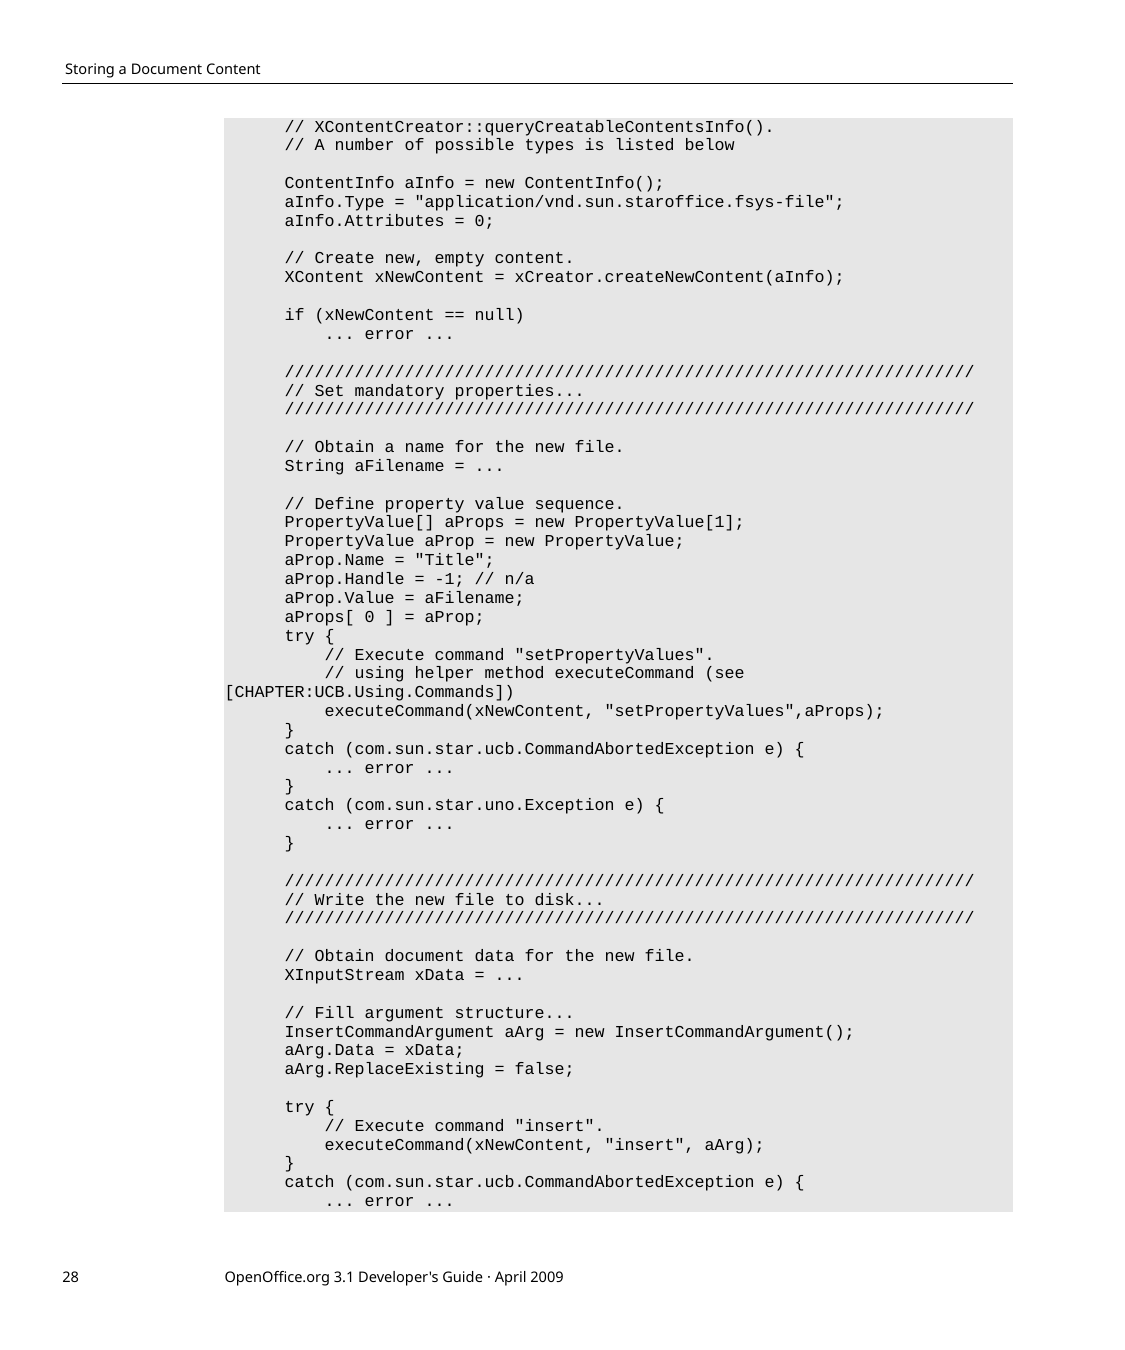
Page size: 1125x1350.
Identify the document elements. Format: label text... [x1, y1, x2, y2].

text // XContentCreator::queryCreatableContentsInfo(). // A number of possible types is listed below ContentInfo aInfo = new ContentInfo(); aInfo.Type = "application/vnd.sun.staroffice.fsys-file"; aInfo.Attributes = 0; // Create new, empty content. XContent xNewContent = xCreator.createNewContent(aInfo); if (xNewContent == null) ... error ... ///////////////////////////////////////////////////////////////////// // Set mandatory properties... ///////////////////////////////////////////////////////////////////// // Obtain a name for the new file. String aFilename = ... // Define property value sequence. PropertyValue[] aProps = new PropertyValue[1]; PropertyValue aProp = new PropertyValue; aProp.Name = "Title"; aProp.Handle = -1; // n/a aProp.Value = aFilename; aProps[ 0 ] = aProp; try { // Execute command "setPropertyValues". // using helper method executeCommand (see [CHAPTER:UCB.Using.Commands]) executeCommand(xNewContent, "setPropertyValues",aProps); } catch (com.sun.star.ucb.CommandAbortedException e) { ... error ... } catch (com.sun.star.uno.Exception e) { ... error ... } ///////////////////////////////////////////////////////////////////// // Write the new file to disk... ///////////////////////////////////////////////////////////////////// // Obtain document data for the new file. XInputStream xData = ... // Fill argument structure... InsertCommandArgument aArg = new InsertCommandArgument(); aArg.Data = xData; aArg.ReplaceExisting = false; try { // Execute command "insert". executeCommand(xNewContent, "insert", aArg); } catch (com.sun.star.ucb.CommandAbortedException e) { ... error ... [224, 118, 1013, 1212]
